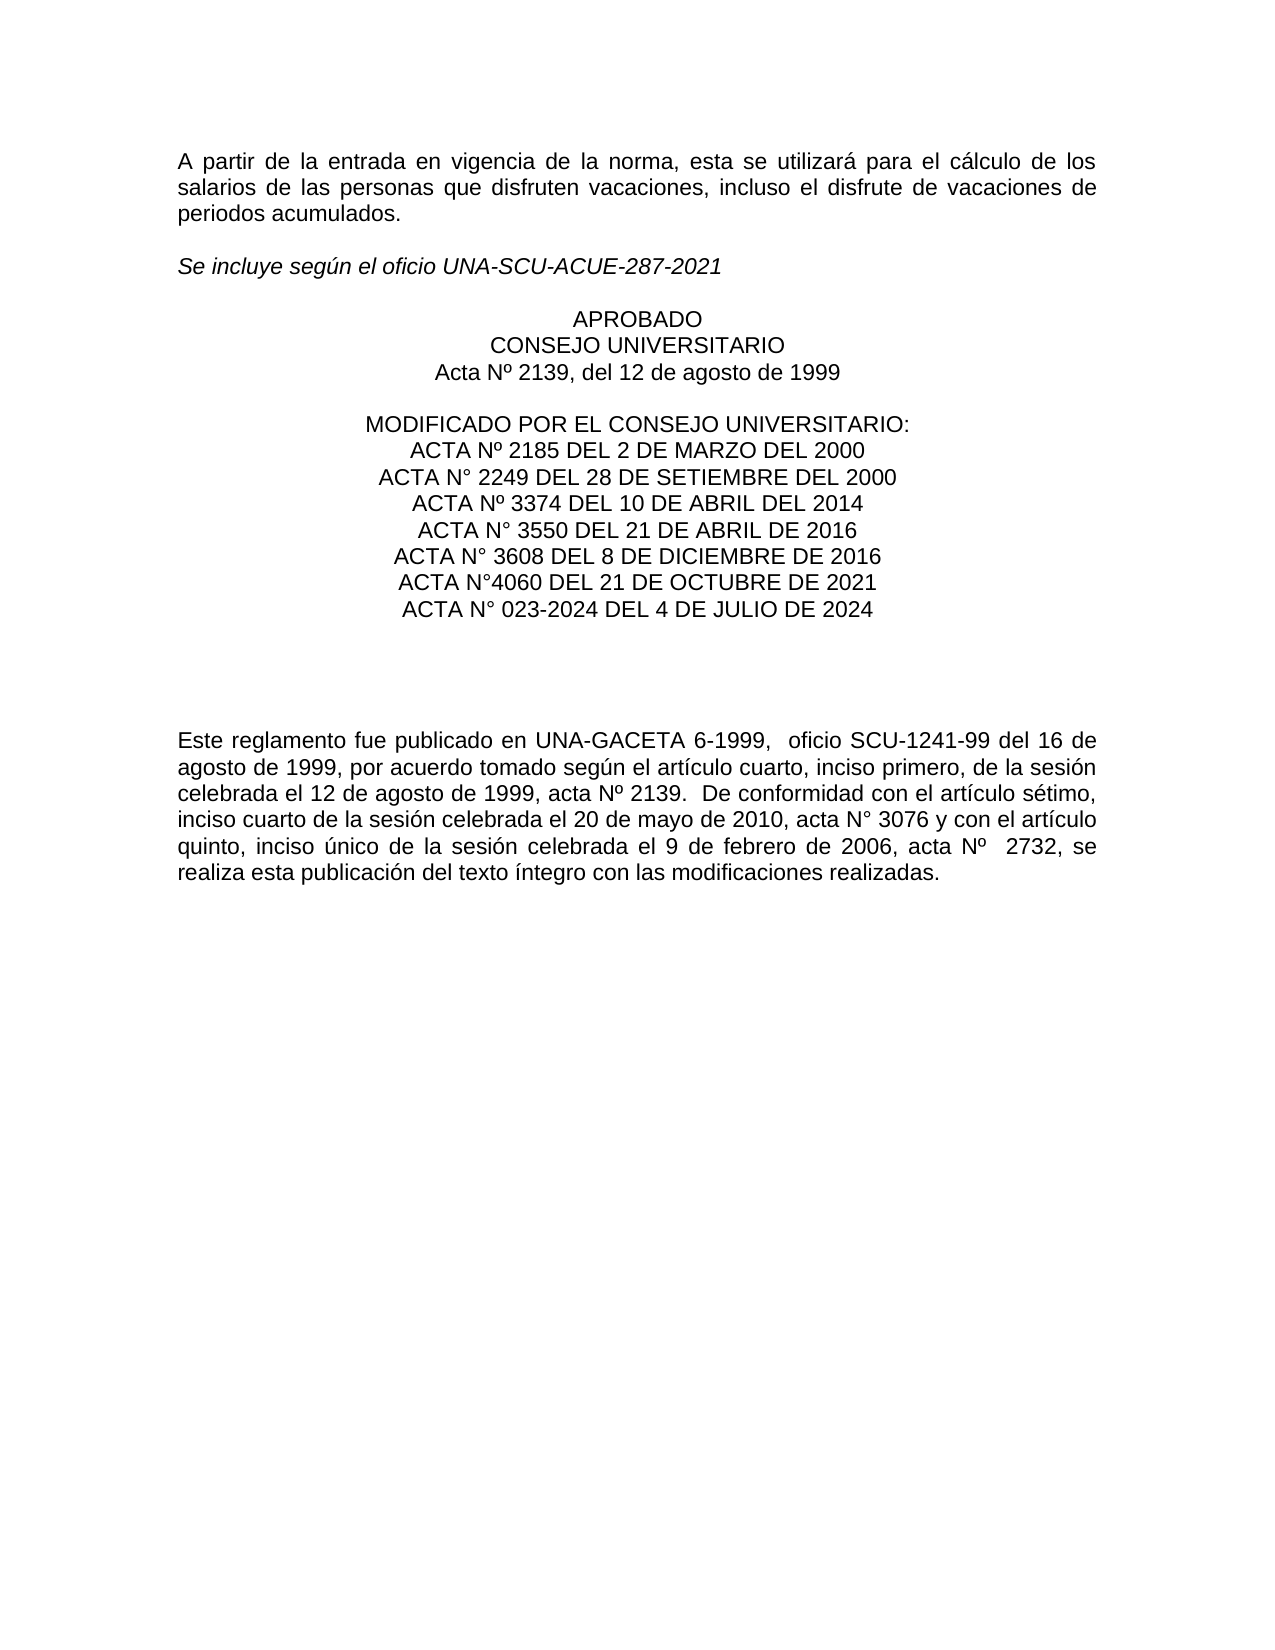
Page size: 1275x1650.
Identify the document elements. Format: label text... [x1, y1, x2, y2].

text ACTA N° 023-2024 DEL 4 DE JULIO DE 2024 [177, 596, 1098, 622]
text CONSEJO UNIVERSITARIO [177, 332, 1098, 358]
text ACTA N°4060 DEL 21 DE OCTUBRE DE 2021 [177, 569, 1098, 596]
text Acta Nº 2139, del 12 de agosto de 1999 [177, 358, 1098, 385]
text ACTA N° 3550 DEL 21 DE ABRIL DE 2016 [177, 517, 1098, 543]
text ACTA Nº 3374 DEL 10 DE ABRIL DEL 2014 [177, 490, 1098, 517]
text Se incluye según el oficio UNA-SCU-ACUE-287-2021 [177, 253, 1098, 279]
text APROBADO [177, 306, 1098, 332]
text ACTA Nº 2185 DEL 2 DE MARZO DEL 2000 [177, 437, 1098, 464]
text Este reglamento fue publicado en UNA-GACETA 6-1999, oficio SCU-1241-99 del 16 de agosto de 1999, por acuerdo tomado según el artículo cuarto, inciso primero, de la sesión celebrada el 12 de agosto de 1999, acta Nº 2139. De conformidad con el artículo sétimo, inciso cuarto de la sesión celebrada el 20 de mayo de 2010, acta N° 3076 y con el artículo quinto, inciso único de la sesión celebrada el 9 de febrero de 2006, acta Nº 2732, se realiza esta publicación del texto íntegro con las modificaciones realizadas. [177, 727, 1098, 886]
text ACTA N° 3608 DEL 8 DE DICIEMBRE DE 2016 [177, 543, 1098, 569]
text MODIFICADO POR EL CONSEJO UNIVERSITARIO: [177, 411, 1098, 437]
text ACTA N° 2249 DEL 28 DE SETIEMBRE DEL 2000 [177, 464, 1098, 490]
text A partir de la entrada en vigencia de la norma, esta se utilizará para el cálculo de los salarios de las personas que disfruten vacaciones, incluso el disfrute de vacaciones de periodos acumulados. [177, 148, 1098, 227]
